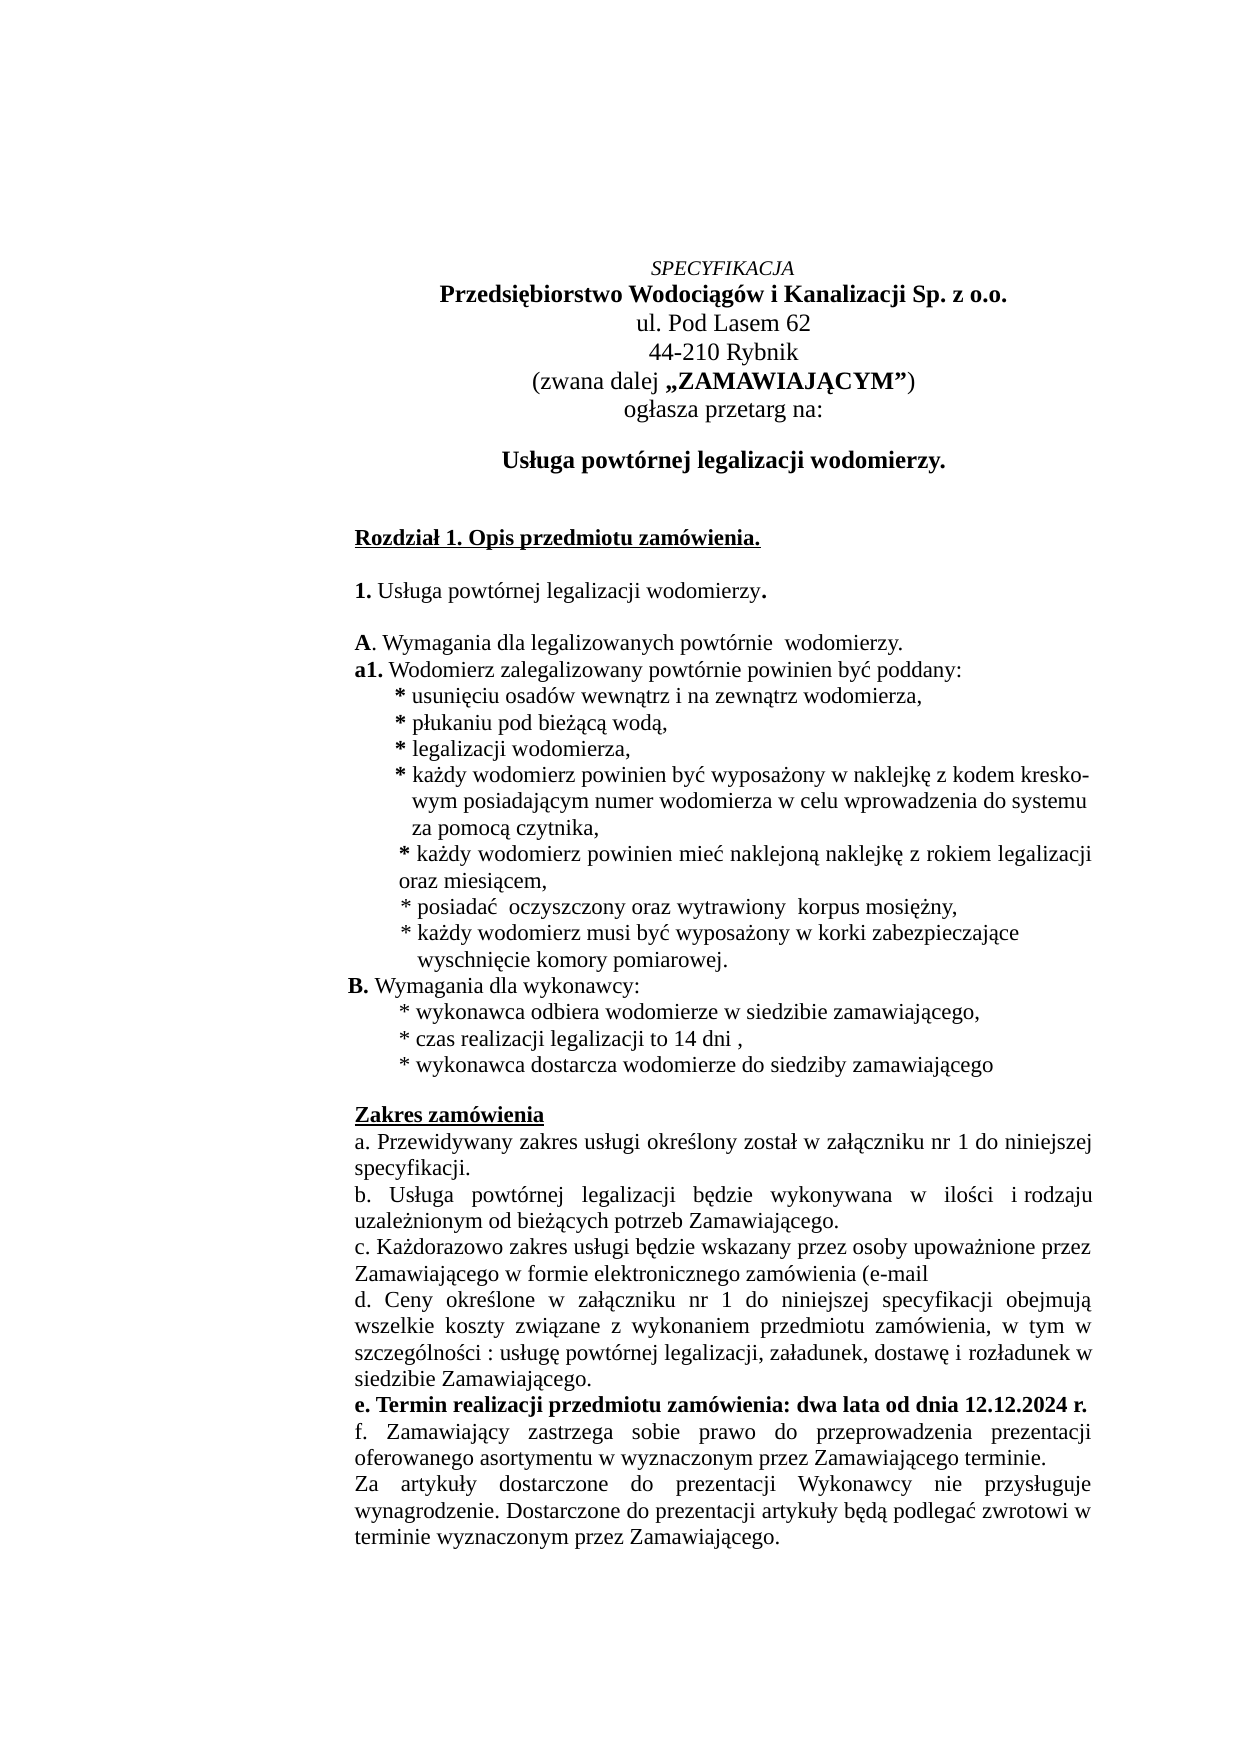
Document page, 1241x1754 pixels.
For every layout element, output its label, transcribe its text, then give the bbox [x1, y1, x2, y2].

text e. Termin realizacji przedmiotu zamówienia: dwa lata od dnia 12.12.2024 r. [354, 1391, 1093, 1418]
text ogłasza przetarg na: [354, 394, 1093, 423]
text (zwana dalej „ZAMAWIAJĄCYM”) [354, 366, 1093, 394]
text a1. Wodomierz zalegalizowany powtórnie powinien być poddany: [354, 656, 1093, 682]
text ul. Pod Lasem 62 [354, 308, 1093, 337]
text za pomocą czytnika, [177, 814, 1093, 840]
text 44-210 Rybnik [354, 337, 1093, 366]
text * posiadać oczyszczony oraz wytrawiony korpus mosiężny, [354, 893, 1093, 919]
text * każdy wodomierz powinien mieć naklejoną naklejkę z rokiem legalizacji oraz miesiącem, [398, 840, 1093, 893]
text Rozdział 1. Opis przedmiotu zamówienia. [354, 524, 1093, 550]
text Przedsiębiorstwo Wodociągów i Kanalizacji Sp. z o.o. [354, 279, 1093, 308]
text wyschnięcie komory pomiarowej. [354, 946, 1093, 972]
text wym posiadającym numer wodomierza w celu wprowadzenia do systemu [177, 788, 1093, 814]
text d. Ceny określone w załączniku nr 1 do niniejszej specyfikacji obejmują wszelkie koszty związane z wykonaniem przedmiotu zamówienia, w tym w szczególności : usługę powtórnej legalizacji, załadunek, dostawę i rozładunek w siedzibie Zamawiającego. [354, 1286, 1093, 1391]
text f. Zamawiający zastrzega sobie prawo do przeprowadzenia prezentacji oferowanego asortymentu w wyznaczonym przez Zamawiającego terminie. [354, 1418, 1093, 1471]
text * usunięciu osadów wewnątrz i na zewnątrz wodomierza, [354, 682, 1093, 708]
text * legalizacji wodomierza, [177, 735, 1093, 761]
text * płukaniu pod bieżącą wodą, [177, 708, 1093, 735]
text SPECYFIKACJA [354, 256, 1093, 279]
text * każdy wodomierz musi być wyposażony w korki zabezpieczające [354, 919, 1093, 946]
subtitle Usługa powtórnej legalizacji wodomierzy. [354, 445, 1093, 474]
text * wykonawca dostarcza wodomierze do siedziby zamawiającego [177, 1051, 1093, 1077]
text Za artykuły dostarczone do prezentacji Wykonawcy nie przysługuje wynagrodzenie. Dostarczone do prezentacji artykuły będą podlegać zwrotowi w terminie wyznaczonym przez Zamawiającego. [354, 1471, 1093, 1549]
text * wykonawca odbiera wodomierze w siedzibie zamawiającego, [177, 998, 1093, 1025]
text 1. Usługa powtórnej legalizacji wodomierzy. [354, 577, 1093, 603]
text c. Każdorazowo zakres usługi będzie wskazany przez osoby upoważnione przez Zamawiającego w formie elektronicznego zamówienia (e-mail [354, 1233, 1093, 1286]
text * każdy wodomierz powinien być wyposażony w naklejkę z kodem kresko- [177, 761, 1093, 788]
text b. Usługa powtórnej legalizacji będzie wykonywana w ilości i rodzaju uzależnionym od bieżących potrzeb Zamawiającego. [354, 1181, 1093, 1233]
text A. Wymagania dla legalizowanych powtórnie wodomierzy. [340, 629, 1039, 656]
text a. Przewidywany zakres usługi określony został w załączniku nr 1 do niniejszej specyfikacji. [354, 1128, 1093, 1181]
text * czas realizacji legalizacji to 14 dni , [177, 1025, 1093, 1051]
text Zakres zamówienia [354, 1102, 1093, 1128]
text B. Wymagania dla wykonawcy: [177, 972, 1093, 998]
